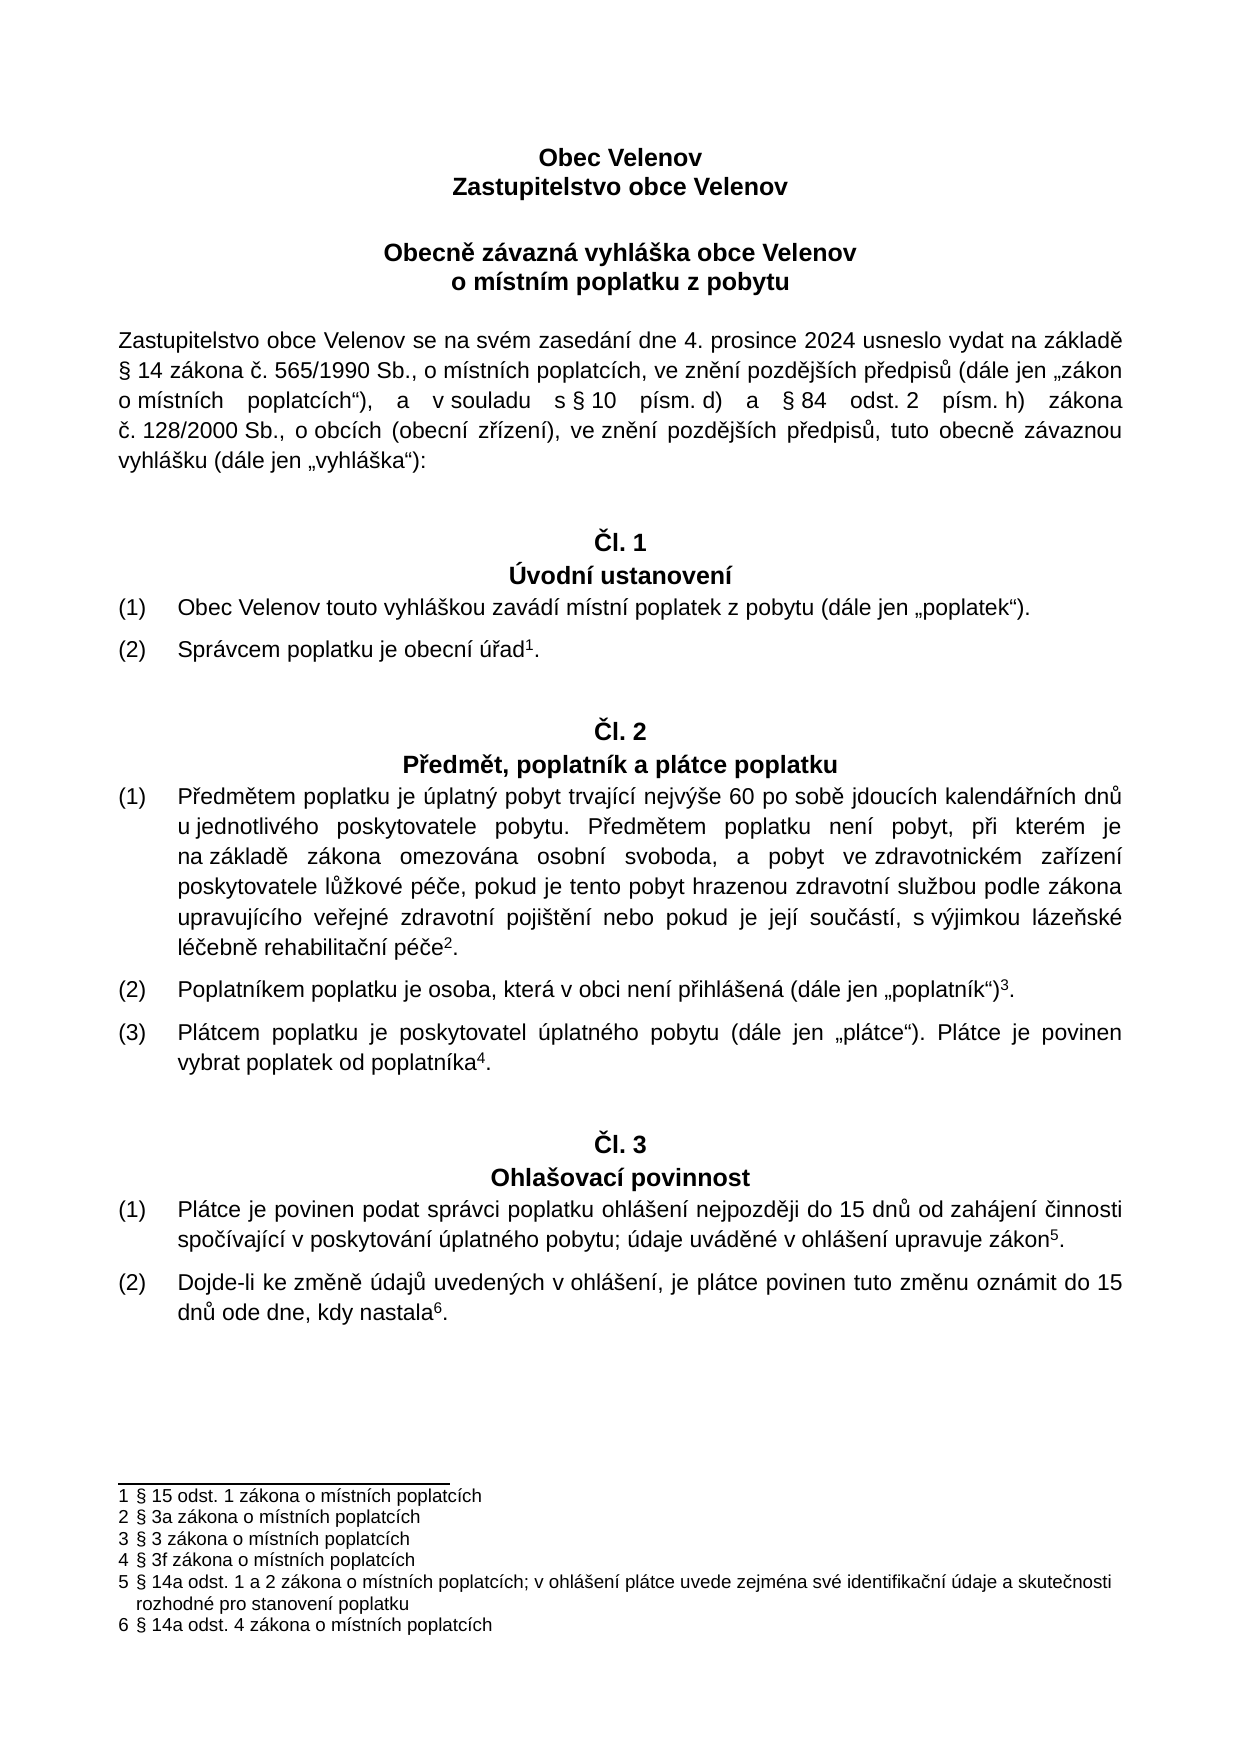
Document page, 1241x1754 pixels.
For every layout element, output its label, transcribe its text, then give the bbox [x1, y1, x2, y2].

list Plátce je povinen podat správci poplatku ohlášení nejpozději do 15 dnů od zahájení činnosti spočívající v poskytování úplatného pobytu; údaje uváděné v ohlášení upravuje zákon. [118, 1196, 1122, 1252]
list § 3 zákona o místních poplatcích [118, 1528, 1122, 1549]
subtitle Čl. 3 Ohlašovací povinnost [118, 1129, 1122, 1191]
subtitle Čl. 2 Předmět, poplatník a plátce poplatku [118, 717, 1122, 778]
list Dojde-li ke změně údajů uvedených v ohlášení, je plátce povinen tuto změnu oznámit do 15 dnů ode dne, kdy nastala. [118, 1268, 1122, 1325]
list Plátcem poplatku je poskytovatel úplatného pobytu (dále jen „plátce“). Plátce je povinen vybrat poplatek od poplatníka. [118, 1019, 1122, 1076]
list § 3a zákona o místních poplatcích [118, 1506, 1122, 1528]
text Obec Velenov Zastupitelstvo obce Velenov [118, 143, 1122, 201]
list Správcem poplatku je obecní úřad. [118, 636, 1122, 663]
list Předmětem poplatku je úplatný pobyt trvající nejvýše 60 po sobě jdoucích kalendářních dnů u jednotlivého poskytovatele pobytu. Předmětem poplatku není pobyt, při kterém je na základě zákona omezována osobní svoboda, a pobyt ve zdravotnickém zařízení poskytovatele lůžkové péče, pokud je tento pobyt hrazenou zdravotní službou podle zákona upravujícího veřejné zdravotní pojištění nebo pokud je její součástí, s výjimkou lázeňské léčebně rehabilitační péče. [118, 783, 1122, 960]
list § 14a odst. 1 a 2 zákona o místních poplatcích; v ohlášení plátce uvede zejména své identifikační údaje a skutečnosti rozhodné pro stanovení poplatku [118, 1571, 1122, 1614]
list Obec Velenov touto vyhláškou zavádí místní poplatek z pobytu (dále jen „poplatek“). [118, 594, 1122, 620]
subtitle Čl. 1 Úvodní ustanovení [118, 528, 1122, 589]
list § 3f zákona o místních poplatcích [118, 1549, 1122, 1571]
subtitle Obecně závazná vyhláška obce Velenov o místním poplatku z pobytu [118, 238, 1122, 295]
list Poplatníkem poplatku je osoba, která v obci není přihlášená (dále jen „poplatník“). [118, 976, 1122, 1003]
text Zastupitelstvo obce Velenov se na svém zasedání dne 4. prosince 2024 usneslo vydat na základě § 14 zákona č. 565/1990 Sb., o místních poplatcích, ve znění pozdějších předpisů (dále jen „zákon o místních poplatcích“), a v souladu s § 10 písm. d) a § 84 odst. 2 písm. h) zákona č. 128/2000 Sb., o obcích (obecní zřízení), ve znění pozdějších předpisů, tuto obecně závaznou vyhlášku (dále jen „vyhláška“): [118, 327, 1122, 474]
list § 14a odst. 4 zákona o místních poplatcích [118, 1614, 1122, 1635]
list § 15 odst. 1 zákona o místních poplatcích [118, 1484, 1122, 1506]
